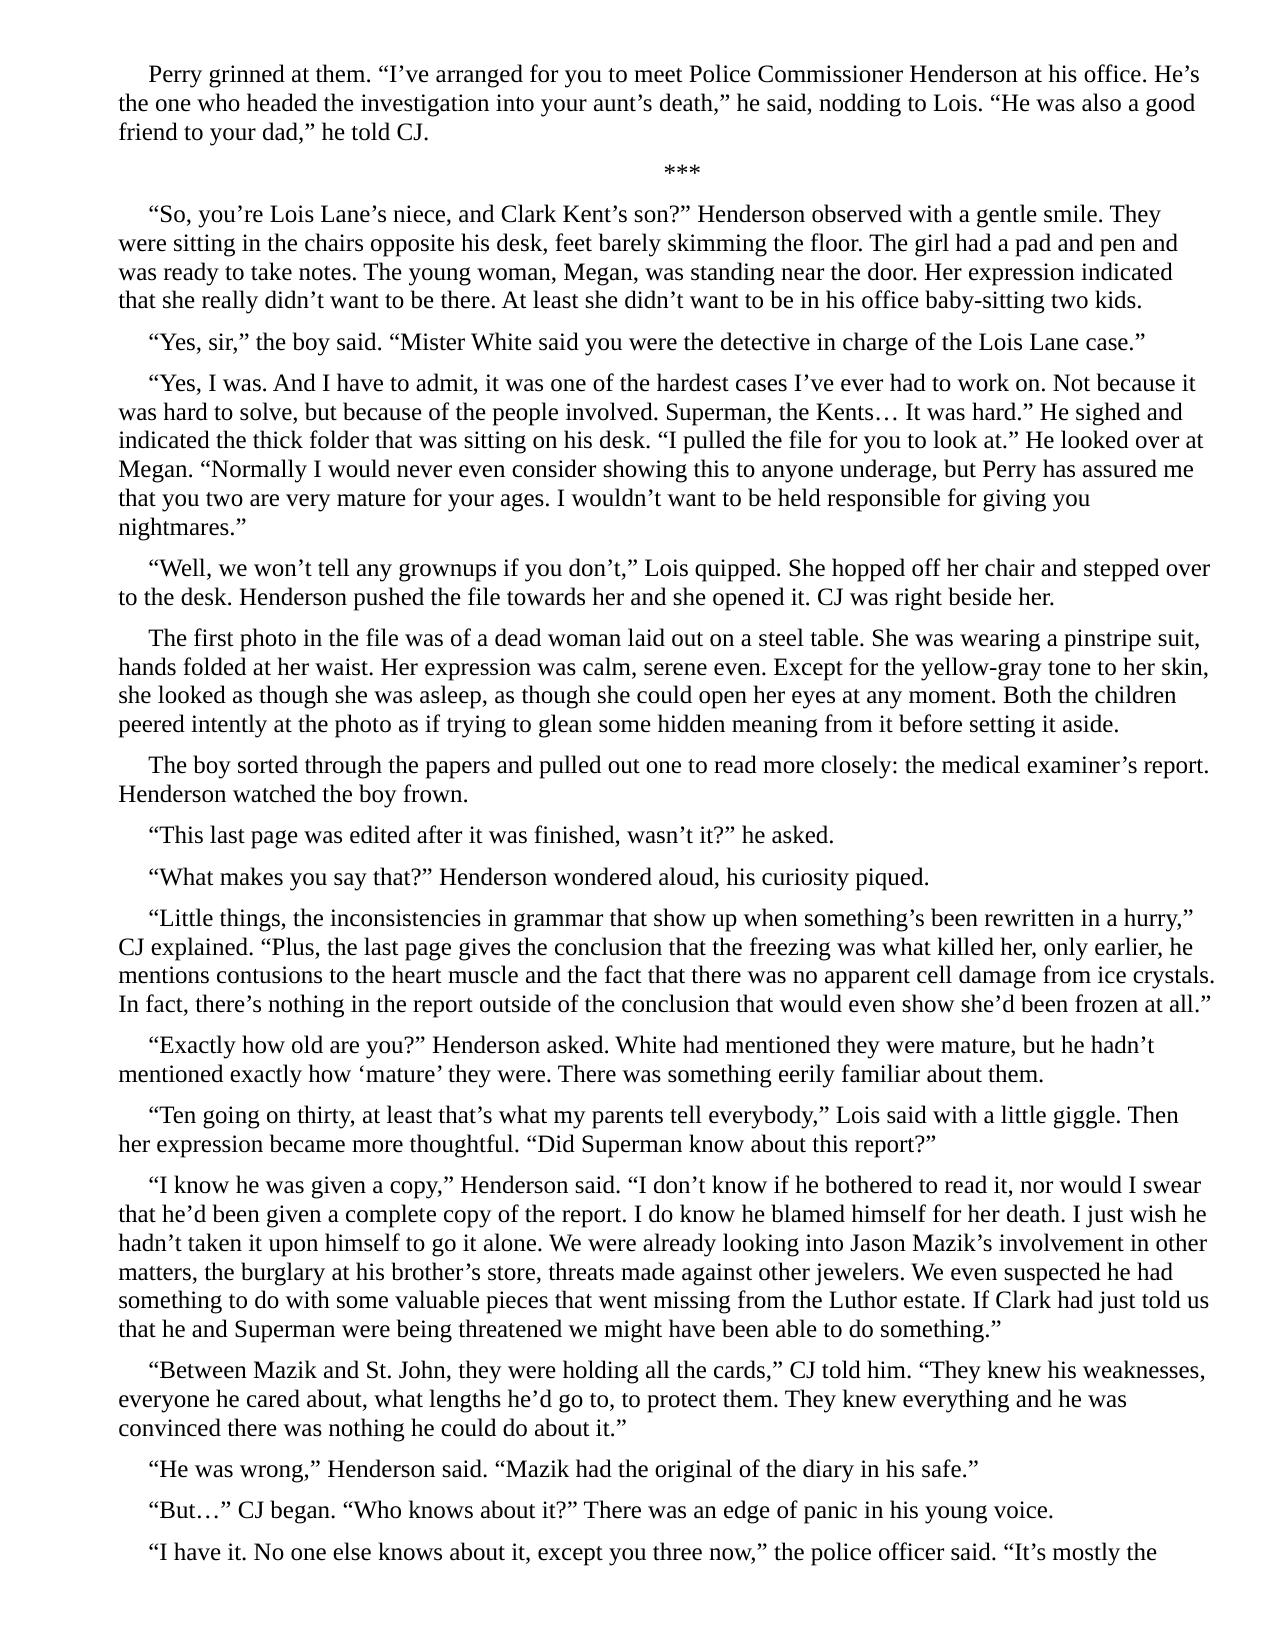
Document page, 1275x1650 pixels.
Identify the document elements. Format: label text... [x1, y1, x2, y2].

text *** [118, 158, 1216, 187]
text “Exactly how old are you?” Henderson asked. White had mentioned they were mature, but he hadn’t mentioned exactly how ‘mature’ they were. There was something eerily familiar about them. [118, 1030, 1216, 1088]
text “This last page was edited after it was finished, wasn’t it?” he asked. [118, 820, 1216, 849]
text “Yes, I was. And I have to admit, it was one of the hardest cases I’ve ever had to work on. Not because it was hard to solve, but because of the people involved. Superman, the Kents… It was hard.” He sighed and indicated the thick folder that was sitting on his desk. “I pulled the file for you to look at.” He looked over at Megan. “Normally I would never even consider showing this to anyone underage, but Perry has assured me that you two are very mature for your ages. I wouldn’t want to be held responsible for giving you nightmares.” [118, 368, 1216, 540]
text “Between Mazik and St. John, they were holding all the cards,” CJ told him. “They knew his weaknesses, everyone he cared about, what lengths he’d go to, to protect them. They knew everything and he was convinced there was nothing he could do about it.” [118, 1355, 1216, 1442]
text “Yes, sir,” the boy said. “Mister White said you were the detective in charge of the Lois Lane case.” [118, 327, 1216, 355]
text “What makes you say that?” Henderson wondered aloud, his curiosity piqued. [118, 862, 1216, 890]
text “Ten going on thirty, at least that’s what my parents tell everybody,” Lois said with a little giggle. Then her expression became more thoughtful. “Did Superman know about this report?” [118, 1100, 1216, 1158]
text The boy sorted through the papers and pulled out one to read more closely: the medical examiner’s report. Henderson watched the boy frown. [118, 750, 1216, 808]
text Perry grinned at them. “I’ve arranged for you to meet Police Commissioner Henderson at his office. He’s the one who headed the investigation into your aunt’s death,” he said, nodding to Lois. “He was also a good friend to your dad,” he told CJ. [118, 59, 1216, 145]
text “But…” CJ began. “Who knows about it?” There was an edge of panic in his young voice. [118, 1495, 1216, 1524]
text “So, you’re Lois Lane’s niece, and Clark Kent’s son?” Henderson observed with a gentle smile. They were sitting in the chairs opposite his desk, feet barely skimming the floor. The girl had a pad and pen and was ready to take notes. The young woman, Megan, was standing near the door. Her expression indicated that she really didn’t want to be there. At least she didn’t want to be in his office baby-sitting two kids. [118, 199, 1216, 314]
text The first photo in the file was of a dead woman laid out on a steel table. She was wearing a pinstripe suit, hands folded at her waist. Her expression was calm, serene even. Except for the yellow-gray tone to her skin, she looked as though she was asleep, as though she could open her eyes at any moment. Both the children peered intently at the photo as if trying to glean some hidden meaning from it before setting it aside. [118, 623, 1216, 738]
text “Well, we won’t tell any grownups if you don’t,” Lois quipped. She hopped off her chair and stepped over to the desk. Henderson pushed the file towards her and she opened it. CJ was right beside her. [118, 553, 1216, 610]
text “I have it. No one else knows about it, except you three now,” the police officer said. “It’s mostly the [118, 1537, 1216, 1565]
text “He was wrong,” Henderson said. “Mazik had the original of the diary in his safe.” [118, 1454, 1216, 1483]
text “Little things, the inconsistencies in grammar that show up when something’s been rewritten in a hurry,” CJ explained. “Plus, the last page gives the conclusion that the freezing was what killed her, only earlier, he mentions contusions to the heart muscle and the fact that there was no apparent cell damage from ice crystals. In fact, there’s nothing in the report outside of the conclusion that would even show she’d been frozen at all.” [118, 903, 1216, 1018]
text “I know he was given a copy,” Henderson said. “I don’t know if he bothered to read it, nor would I swear that he’d been given a complete copy of the report. I do know he blamed himself for her death. I just wish he hadn’t taken it upon himself to go it alone. We were already looking into Jason Mazik’s involvement in other matters, the burglary at his brother’s store, threats made against other jewelers. We even suspected he had something to do with some valuable pieces that went missing from the Luthor estate. If Clark had just told us that he and Superman were being threatened we might have been able to do something.” [118, 1170, 1216, 1343]
